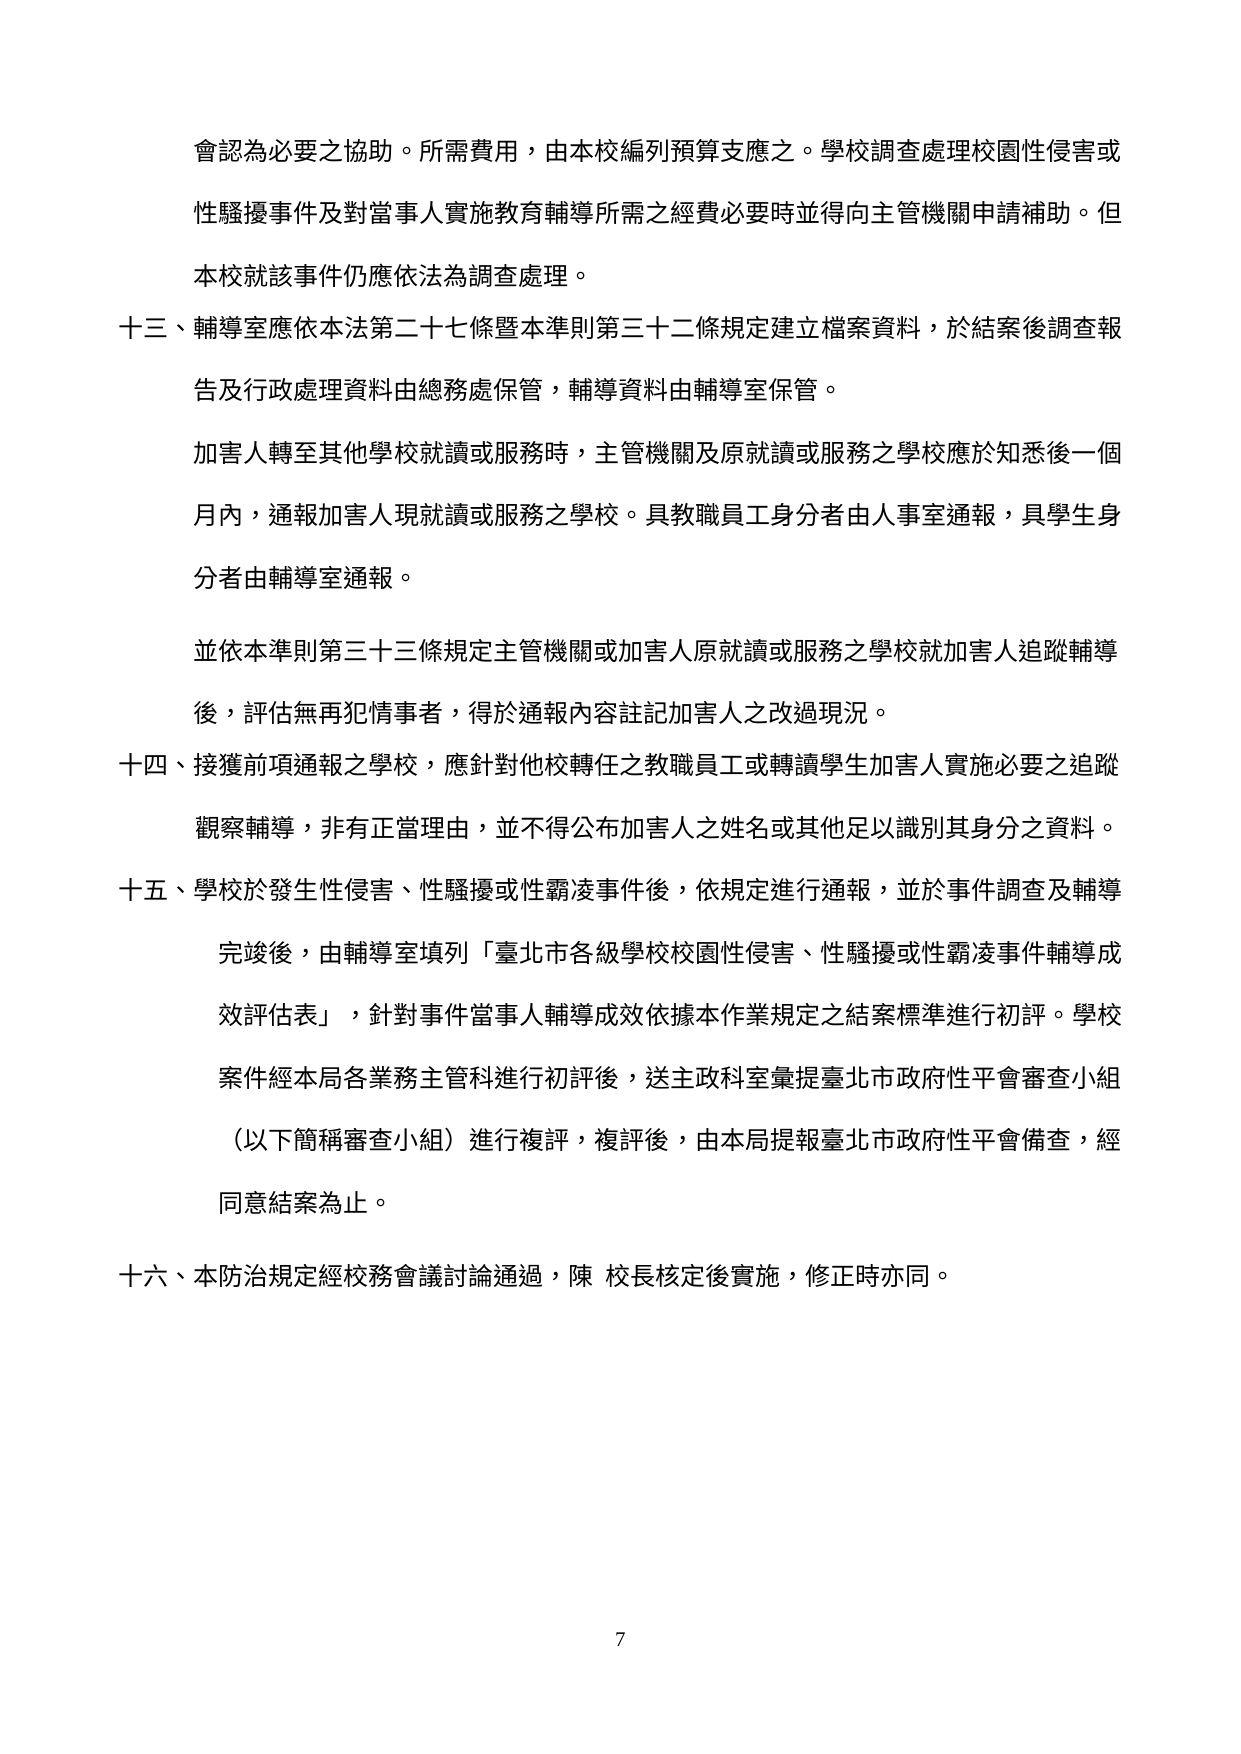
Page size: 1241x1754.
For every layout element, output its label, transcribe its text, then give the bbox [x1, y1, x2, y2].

text 十五、學校於發生性侵害、性騷擾或性霸凌事件後，依規定進行通報，並於事件調查及輔導完竣後，由輔導室填列「臺北市各級學校校園性侵害、性騷擾或性霸凌事件輔導成效評估表」，針對事件當事人輔導成效依據本作業規定之結案標準進行初評。學校案件經本局各業務主管科進行初評後，送主政科室彙提臺北市政府性平會審查小組（以下簡稱審查小組）進行複評，複評後，由本局提報臺北市政府性平會備查，經同意結案為止。 [118, 858, 1122, 1233]
text 十三、輔導室應依本法第二十七條暨本準則第三十二條規定建立檔案資料，於結案後調查報告及行政處理資料由總務處保管，輔導資料由輔導室保管。 [118, 295, 1122, 420]
text 十四、接獲前項通報之學校，應針對他校轉任之教職員工或轉讀學生加害人實施必要之追蹤觀察輔導，非有正當理由，並不得公布加害人之姓名或其他足以識別其身分之資料。 [118, 733, 1122, 858]
text 並依本準則第三十三條規定主管機關或加害人原就讀或服務之學校就加害人追蹤輔導後，評估無再犯情事者，得於通報內容註記加害人之改過現況。 [193, 608, 1122, 733]
text 加害人轉至其他學校就讀或服務時，主管機關及原就讀或服務之學校應於知悉後一個月內，通報加害人現就讀或服務之學校。具教職員工身分者由人事室通報，具學生身分者由輔導室通報。 [193, 420, 1122, 608]
text 會認為必要之協助。所需費用，由本校編列預算支應之。學校調查處理校園性侵害或性騷擾事件及對當事人實施教育輔導所需之經費必要時並得向主管機關申請補助。但本校就該事件仍應依法為調查處理。 [118, 108, 1122, 295]
text 十六、本防治規定經校務會議討論通過，陳 校長核定後實施，修正時亦同。 [118, 1233, 1122, 1295]
